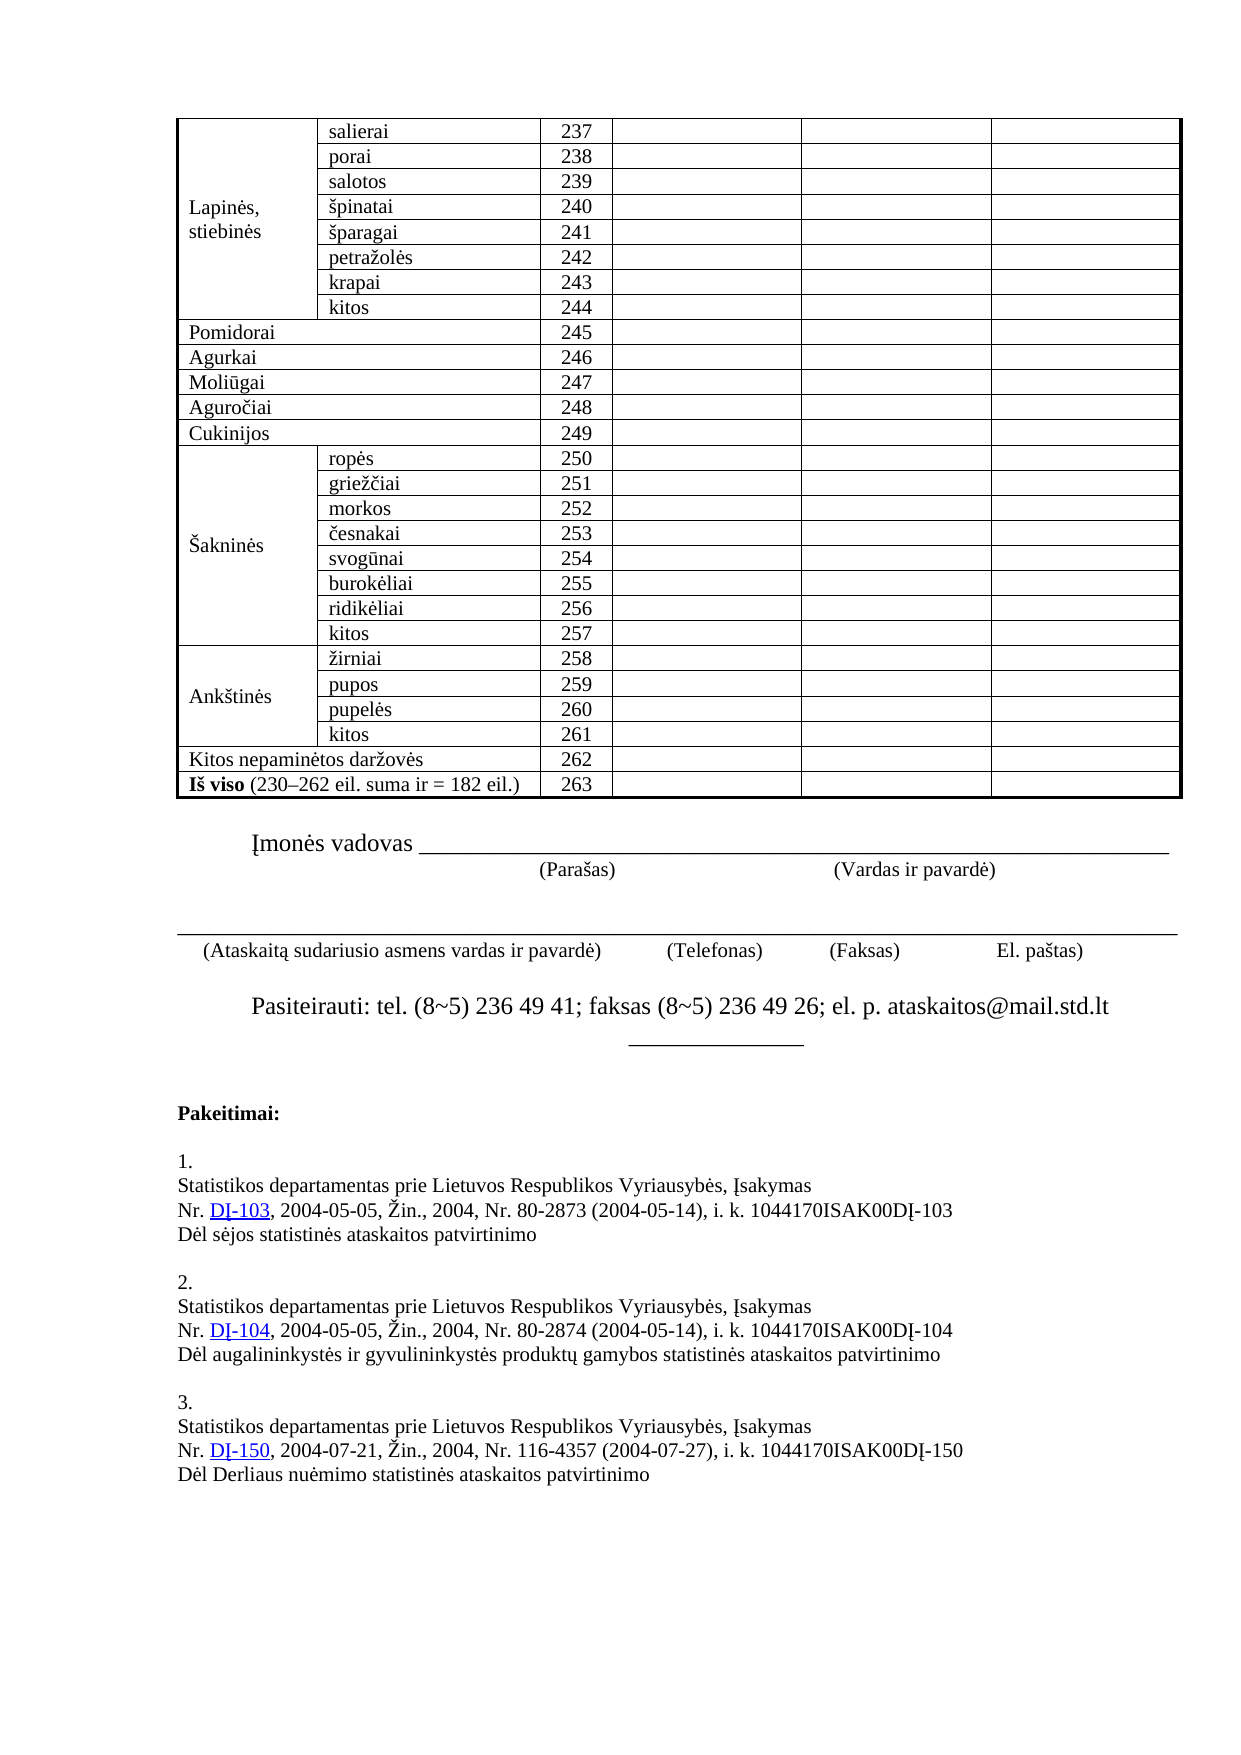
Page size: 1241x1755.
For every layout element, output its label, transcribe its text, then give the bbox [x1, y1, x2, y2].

table_cell [802, 345, 991, 369]
table_cell [802, 370, 991, 394]
table_cell [992, 169, 1179, 193]
text Statistikos departamentas prie Lietuvos Respublikos Vyriausybės, Įsakymas [177, 1414, 1181, 1438]
table_cell 250 [541, 446, 612, 469]
table_cell [613, 195, 801, 218]
table_cell [802, 521, 991, 545]
table_cell [802, 144, 991, 168]
table_cell 257 [541, 621, 612, 645]
table_cell [992, 496, 1179, 520]
text Dėl Derliaus nuėmimo statistinės ataskaitos patvirtinimo [177, 1462, 1181, 1486]
table_cell [613, 621, 801, 645]
table_cell [992, 195, 1179, 218]
table_cell 258 [541, 646, 612, 670]
table_cell [992, 446, 1179, 469]
table_cell [992, 722, 1179, 746]
text Statistikos departamentas prie Lietuvos Respublikos Vyriausybės, Įsakymas [177, 1294, 1181, 1318]
table_cell [613, 245, 801, 269]
table_cell [802, 195, 991, 218]
table_cell česnakai [318, 521, 540, 545]
table_cell morkos [318, 496, 540, 520]
table_cell salierai [318, 119, 540, 143]
table_cell [992, 471, 1179, 495]
table_cell [992, 571, 1179, 595]
table_cell Cukinijos [179, 420, 540, 444]
table_cell [802, 496, 991, 520]
table_cell [613, 671, 801, 696]
table_cell 242 [541, 245, 612, 269]
table_cell [613, 571, 801, 595]
text ________________________________________________________________________________ [177, 909, 1181, 938]
table_cell ropės [318, 446, 540, 469]
table_cell [802, 621, 991, 645]
table_cell 252 [541, 496, 612, 520]
table_cell pupelės [318, 697, 540, 721]
text Pasiteirauti: tel. (8~5) 236 49 41; faksas (8~5) 236 49 26; el. p. ataskaitos@mail.std.lt [177, 991, 1181, 1020]
table_cell [613, 119, 801, 143]
table_cell 238 [541, 144, 612, 168]
table_cell [802, 697, 991, 721]
table_cell [992, 596, 1179, 620]
table_cell [613, 496, 801, 520]
table_cell Iš viso (230–262 eil. suma ir = 182 eil.) [179, 772, 540, 796]
table_cell [802, 220, 991, 244]
table_cell 259 [541, 671, 612, 696]
table_cell [613, 395, 801, 419]
table_cell [613, 446, 801, 469]
table_cell [802, 395, 991, 419]
text Nr. DĮ-103, 2004-05-05, Žin., 2004, Nr. 80-2873 (2004-05-14), i. k. 1044170ISAK00DĮ-103 [177, 1197, 1181, 1222]
table_cell [613, 772, 801, 796]
table_cell Lapinės, stiebinės [179, 119, 317, 319]
table_cell [802, 320, 991, 344]
table_cell 254 [541, 546, 612, 570]
text Nr. DĮ-104, 2004-05-05, Žin., 2004, Nr. 80-2874 (2004-05-14), i. k. 1044170ISAK00DĮ-104 [177, 1318, 1181, 1342]
table_cell [992, 370, 1179, 394]
table_cell griežčiai [318, 471, 540, 495]
table_cell 241 [541, 220, 612, 244]
table_cell 255 [541, 571, 612, 595]
table_cell [802, 245, 991, 269]
table_cell Pomidorai [179, 320, 540, 344]
table_cell 253 [541, 521, 612, 545]
text Pakeitimai: [177, 1101, 1181, 1125]
table_cell 249 [541, 420, 612, 444]
text Įmonės vadovas ____________________________________________________________ [177, 828, 1181, 857]
table_cell [802, 747, 991, 771]
table_cell [992, 697, 1179, 721]
table_cell [802, 169, 991, 193]
table_cell 243 [541, 270, 612, 294]
table_cell 247 [541, 370, 612, 394]
table_cell [613, 220, 801, 244]
text (Ataskaitą sudariusio asmens vardas ir pavardė) (Telefonas) (Faksas) El. paštas) [177, 938, 1181, 962]
table_cell 263 [541, 772, 612, 796]
table_cell [992, 671, 1179, 696]
text (Parašas) (Vardas ir pavardė) [177, 857, 1181, 881]
table_cell [802, 722, 991, 746]
table_cell [992, 220, 1179, 244]
table_cell porai [318, 144, 540, 168]
table_cell [992, 621, 1179, 645]
table_cell [613, 747, 801, 771]
table_cell [613, 345, 801, 369]
table_cell [992, 772, 1179, 796]
table_cell [613, 144, 801, 168]
table_cell Ankštinės [179, 646, 317, 746]
table_cell kitos [318, 295, 540, 319]
text 3. [177, 1390, 1181, 1414]
table_cell Moliūgai [179, 370, 540, 394]
text Dėl augalininkystės ir gyvulininkystės produktų gamybos statistinės ataskaitos patvirtinimo [177, 1342, 1181, 1366]
table_cell [992, 646, 1179, 670]
table_cell 244 [541, 295, 612, 319]
table_cell [992, 521, 1179, 545]
table_cell pupos [318, 671, 540, 696]
table_cell Aguročiai [179, 395, 540, 419]
table_cell [613, 521, 801, 545]
table_cell žirniai [318, 646, 540, 670]
table_cell [802, 270, 991, 294]
table_cell [802, 295, 991, 319]
table_cell Kitos nepaminėtos daržovės [179, 747, 540, 771]
table_cell [802, 596, 991, 620]
table_cell 240 [541, 195, 612, 218]
table_cell [613, 370, 801, 394]
text Nr. DĮ-150, 2004-07-21, Žin., 2004, Nr. 116-4357 (2004-07-27), i. k. 1044170ISAK00DĮ-150 [177, 1438, 1181, 1462]
table_cell krapai [318, 270, 540, 294]
table_cell 260 [541, 697, 612, 721]
table_cell svogūnai [318, 546, 540, 570]
table_cell [613, 295, 801, 319]
table_cell [613, 270, 801, 294]
table_cell [802, 571, 991, 595]
table_cell [992, 320, 1179, 344]
table_cell [992, 420, 1179, 444]
table_cell [613, 471, 801, 495]
table_cell [802, 772, 991, 796]
table_cell [613, 320, 801, 344]
table_cell [992, 546, 1179, 570]
table_cell 246 [541, 345, 612, 369]
table_cell Šakninės [179, 446, 317, 645]
table_cell Agurkai [179, 345, 540, 369]
table_cell [802, 671, 991, 696]
table_cell burokėliai [318, 571, 540, 595]
table_cell [992, 270, 1179, 294]
table_cell [992, 395, 1179, 419]
table_cell petražolės [318, 245, 540, 269]
table_cell kitos [318, 621, 540, 645]
table_cell [992, 747, 1179, 771]
table_cell 251 [541, 471, 612, 495]
text ______________ [177, 1020, 1181, 1048]
table_cell [992, 345, 1179, 369]
table_cell [802, 446, 991, 469]
table_cell salotos [318, 169, 540, 193]
table_cell [992, 144, 1179, 168]
table_cell [613, 697, 801, 721]
table_cell šparagai [318, 220, 540, 244]
table_cell 256 [541, 596, 612, 620]
text 2. [177, 1270, 1181, 1294]
table_cell [802, 420, 991, 444]
text Dėl sėjos statistinės ataskaitos patvirtinimo [177, 1222, 1181, 1246]
table_cell kitos [318, 722, 540, 746]
table_cell [613, 546, 801, 570]
table_cell 261 [541, 722, 612, 746]
table_cell [802, 546, 991, 570]
table_cell [613, 722, 801, 746]
table_cell [992, 119, 1179, 143]
table_cell 237 [541, 119, 612, 143]
table_cell ridikėliai [318, 596, 540, 620]
table_cell [992, 295, 1179, 319]
table_cell [613, 646, 801, 670]
table_cell [802, 119, 991, 143]
table_cell [613, 169, 801, 193]
table_cell [613, 596, 801, 620]
table_cell špinatai [318, 195, 540, 218]
table_cell [802, 471, 991, 495]
table_cell [613, 420, 801, 444]
table_cell 248 [541, 395, 612, 419]
table_cell [802, 646, 991, 670]
text Statistikos departamentas prie Lietuvos Respublikos Vyriausybės, Įsakymas [177, 1173, 1181, 1197]
table_cell 245 [541, 320, 612, 344]
table_cell 239 [541, 169, 612, 193]
table_cell 262 [541, 747, 612, 771]
table_cell [992, 245, 1179, 269]
text 1. [177, 1149, 1181, 1173]
